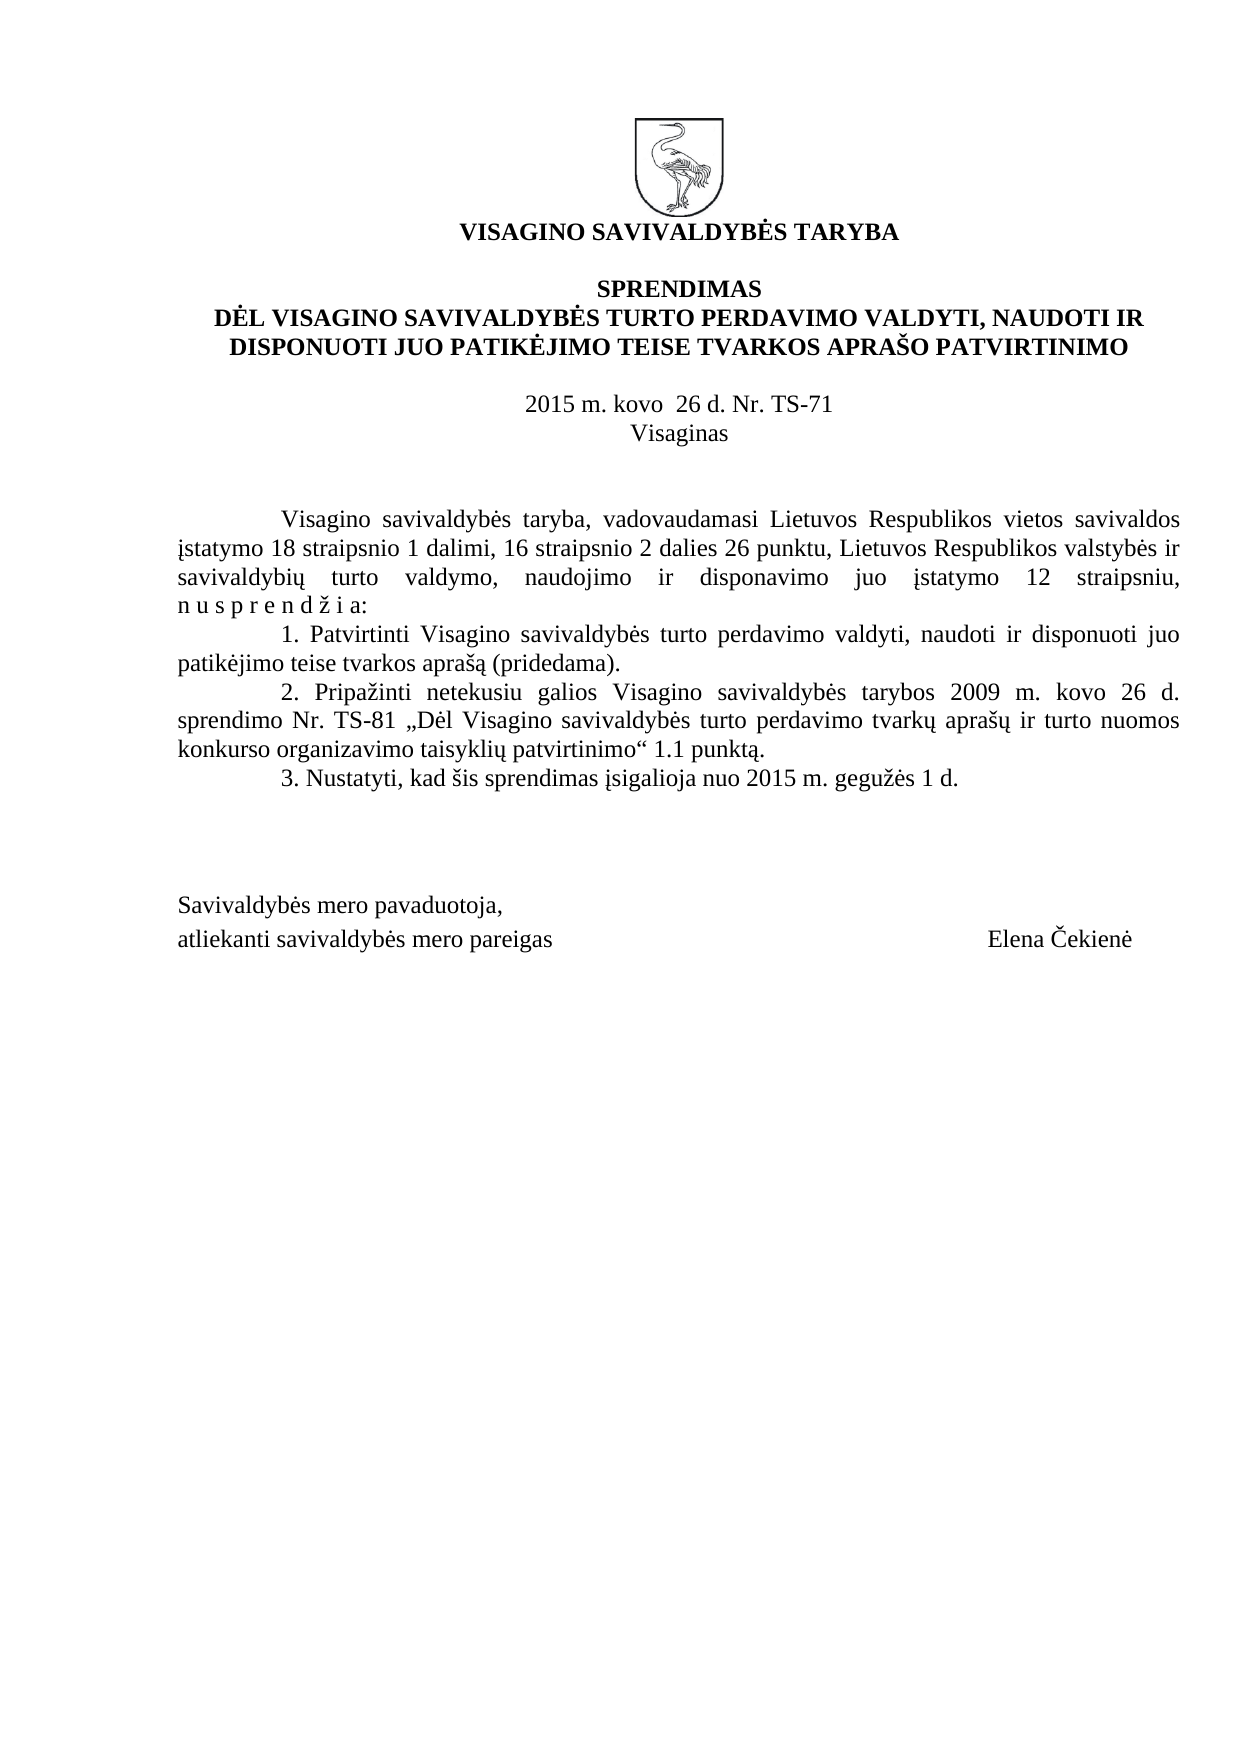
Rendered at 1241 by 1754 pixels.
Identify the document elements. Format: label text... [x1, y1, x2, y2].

text visagino savivaldybės taryba [177, 217, 1181, 245]
text 3. Nustatyti, kad šis sprendimas įsigalioja nuo 2015 m. gegužės 1 d. [177, 763, 1181, 792]
text DĖL VISAGINO SAVIVALDYBĖS TURTO PERDAVIMO VALDYTI, NAUDOTI IR DISPONUOTI JUO PATIKĖJIMO TEISE TVARKOS APRAŠO PATVIRTINIMO [177, 303, 1181, 360]
text sprendimas [177, 274, 1181, 303]
text 2015 m. kovo 26 d. Nr. TS-71 [177, 389, 1181, 418]
text Visagino savivaldybės taryba, vadovaudamasi Lietuvos Respublikos vietos savivaldos įstatymo 18 straipsnio 1 dalimi, 16 straipsnio 2 dalies 26 punktu, Lietuvos Respublikos valstybės ir savivaldybių turto valdymo, naudojimo ir disponavimo juo įstatymo 12 straipsniu, n u s p r e n d ž i a: [177, 504, 1181, 619]
text atliekanti savivaldybės mero pareigas Elena Čekienė [177, 924, 1181, 952]
text 1. Patvirtinti Visagino savivaldybės turto perdavimo valdyti, naudoti ir disponuoti juo patikėjimo teise tvarkos aprašą (pridedama). [177, 619, 1181, 677]
text Visaginas [177, 418, 1181, 447]
text Savivaldybės mero pavaduotoja, [177, 891, 1181, 919]
text 2. Pripažinti netekusiu galios Visagino savivaldybės tarybos 2009 m. kovo 26 d. sprendimo Nr. TS-81 „Dėl Visagino savivaldybės turto perdavimo tvarkų aprašų ir turto nuomos konkurso organizavimo taisyklių patvirtinimo“ 1.1 punktą. [177, 677, 1181, 763]
